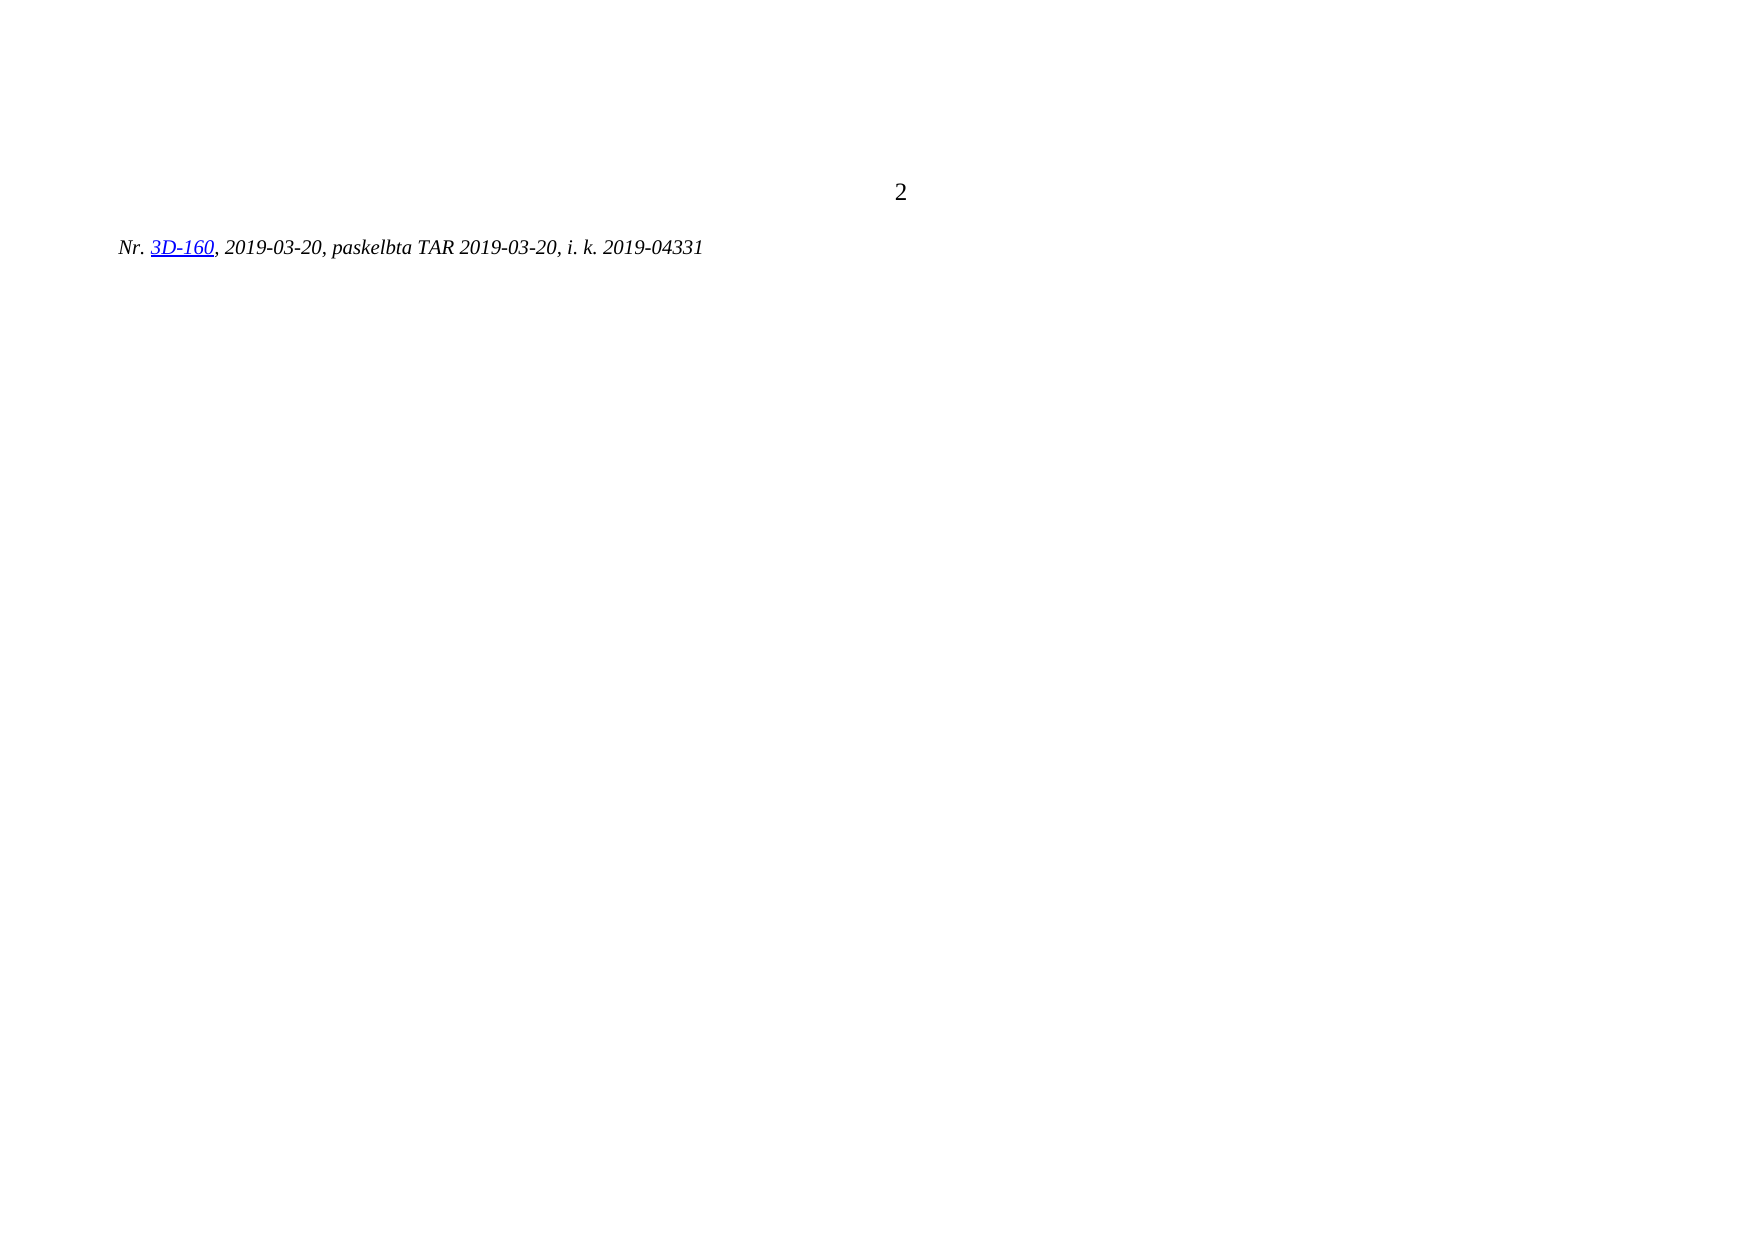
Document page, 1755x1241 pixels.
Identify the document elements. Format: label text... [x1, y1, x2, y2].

text Nr. 3D-160, 2019-03-20, paskelbta TAR 2019-03-20, i. k. 2019-04331 [118, 235, 1683, 259]
